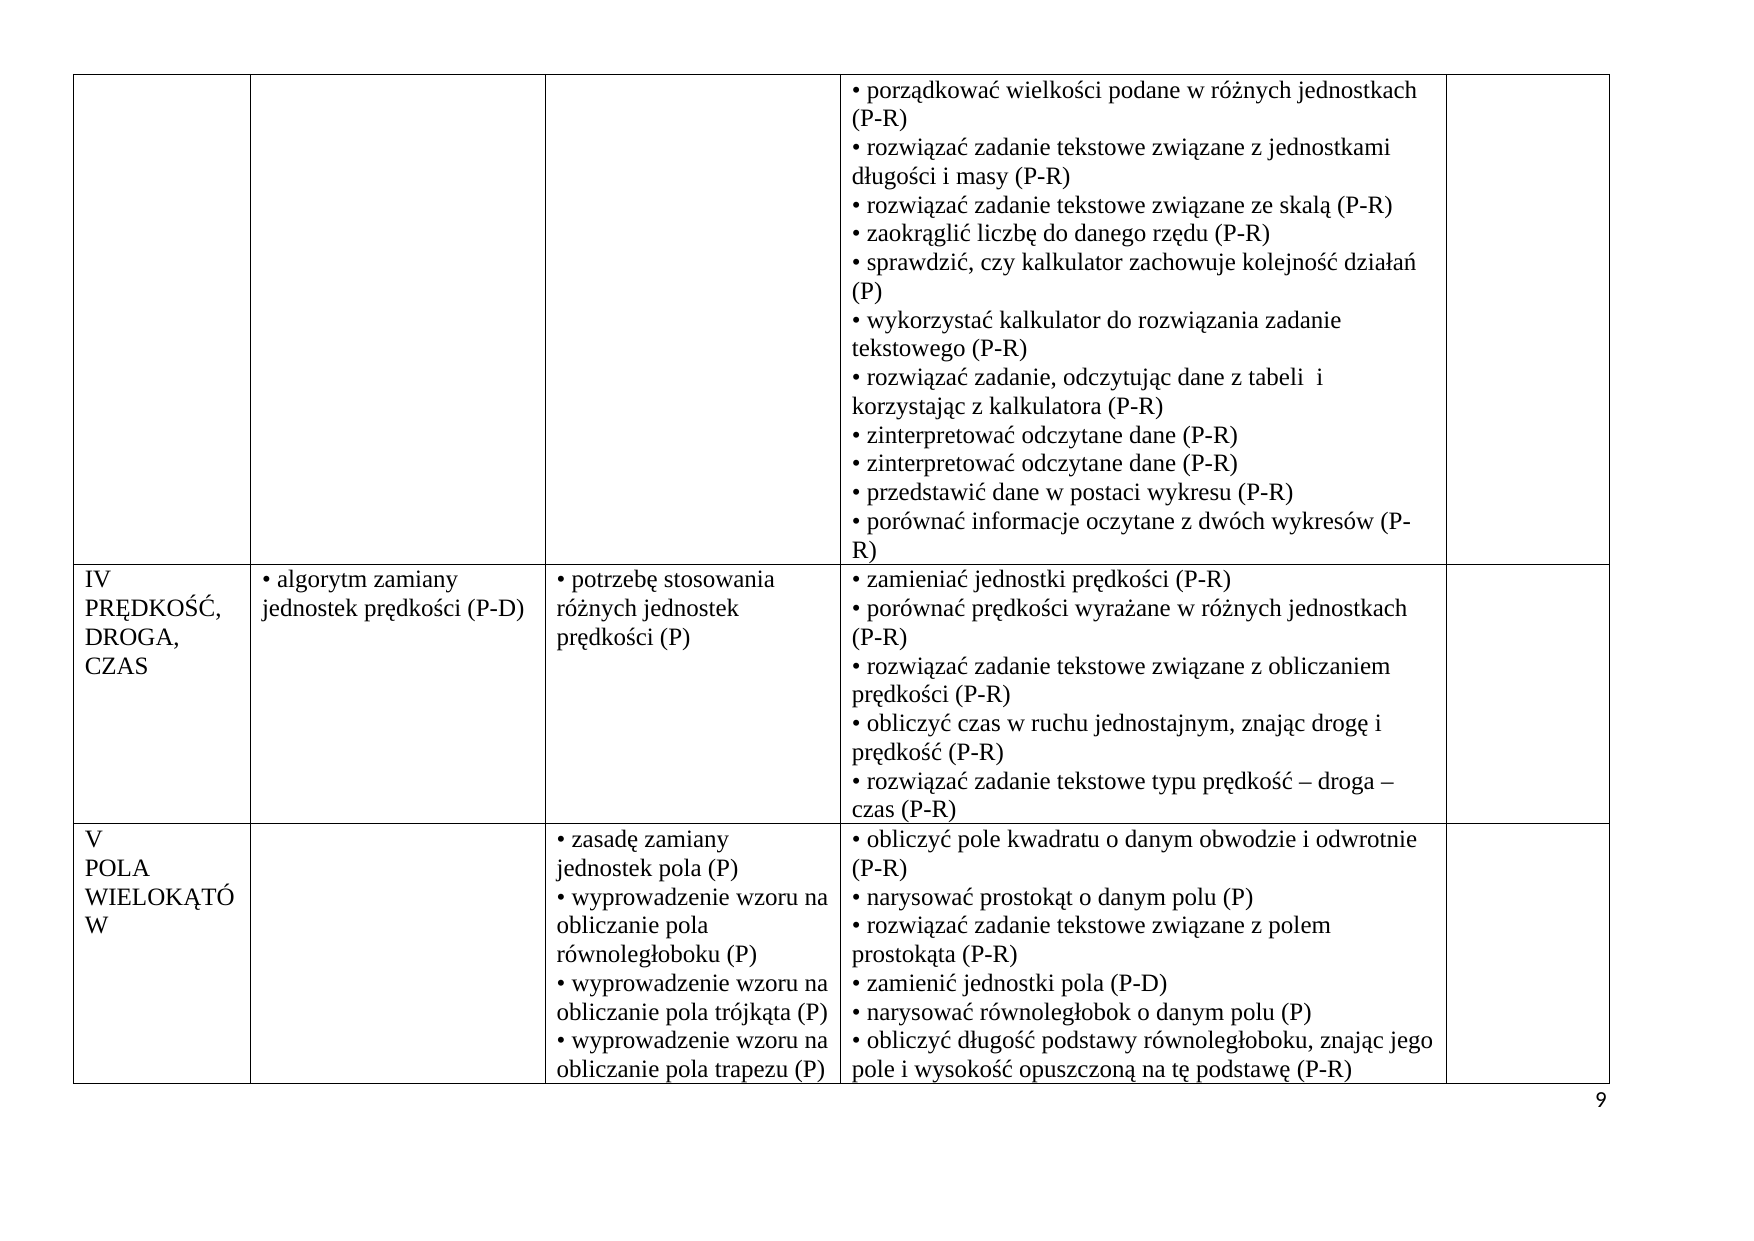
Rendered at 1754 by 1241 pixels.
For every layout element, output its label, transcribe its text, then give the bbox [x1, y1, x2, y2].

table_cell • zamieniać jednostki prędkości (P-R) • porównać prędkości wyrażane w różnych jednostkach (P-R) • rozwiązać zadanie tekstowe związane z obliczaniem prędkości (P-R) • obliczyć czas w ruchu jednostajnym, znając drogę i prędkość (P-R) • rozwiązać zadanie tekstowe typu prędkość – droga – czas (P-R) [841, 565, 1446, 823]
table_cell • zasadę zamiany jednostek pola (P) • wyprowadzenie wzoru na obliczanie pola równoległoboku (P) • wyprowadzenie wzoru na obliczanie pola trójkąta (P) • wyprowadzenie wzoru na obliczanie pola trapezu (P) [546, 824, 840, 1083]
table_cell [1447, 824, 1609, 1083]
table_cell • porządkować wielkości podane w różnych jednostkach (P-R) • rozwiązać zadanie tekstowe związane z jednostkami długości i masy (P-R) • rozwiązać zadanie tekstowe związane ze skalą (P-R) • zaokrąglić liczbę do danego rzędu (P-R) • sprawdzić, czy kalkulator zachowuje kolejność działań (P) • wykorzystać kalkulator do rozwiązania zadanie tekstowego (P-R) • rozwiązać zadanie, odczytując dane z tabeli i korzystając z kalkulatora (P-R) • zinterpretować odczytane dane (P-R) • zinterpretować odczytane dane (P-R) • przedstawić dane w postaci wykresu (P-R) • porównać informacje oczytane z dwóch wykresów (P-R) [841, 75, 1446, 563]
table_cell • potrzebę stosowania różnych jednostek prędkości (P) [546, 565, 840, 823]
table_cell V POLA WIELOKĄTÓW [74, 824, 250, 1083]
table_cell IV PRĘDKOŚĆ, DROGA, CZAS [74, 565, 250, 823]
table_cell [546, 75, 840, 563]
table_cell [251, 75, 545, 563]
table_cell • algorytm zamiany jednostek prędkości (P-D) [251, 565, 545, 823]
table_cell [1447, 565, 1609, 823]
table_cell [1447, 75, 1609, 563]
table_cell [74, 75, 250, 563]
table_cell [251, 824, 545, 1083]
table_cell • obliczyć pole kwadratu o danym obwodzie i odwrotnie (P-R) • narysować prostokąt o danym polu (P) • rozwiązać zadanie tekstowe związane z polem prostokąta (P-R) • zamienić jednostki pola (P-D) • narysować równoległobok o danym polu (P) • obliczyć długość podstawy równoległoboku, znając jego pole i wysokość opuszczoną na tę podstawę (P-R) [841, 824, 1446, 1083]
